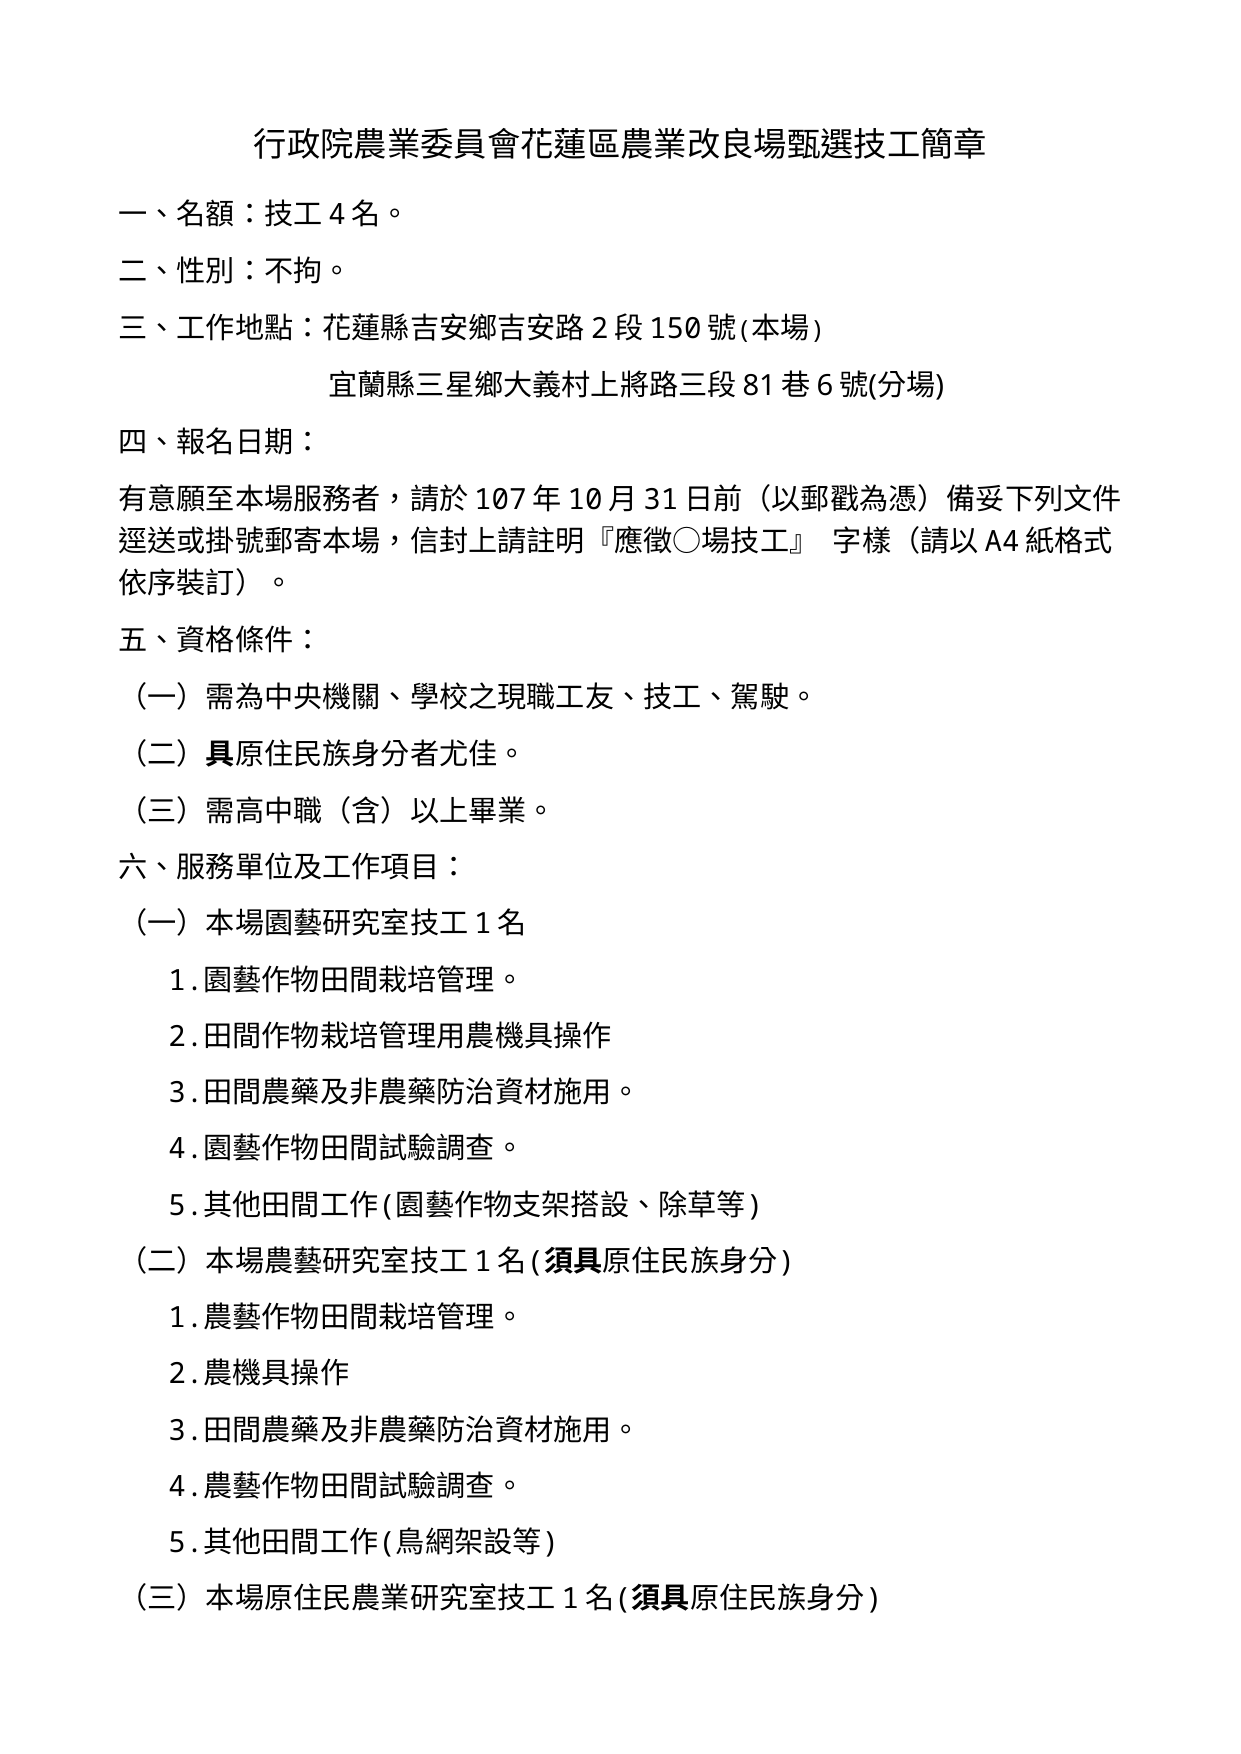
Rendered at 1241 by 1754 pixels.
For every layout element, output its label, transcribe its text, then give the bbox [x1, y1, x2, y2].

text （二）具原住民族身分者尤佳。 [118, 731, 1122, 773]
text 2.田間作物栽培管理用農機具操作 [168, 1013, 1122, 1055]
text 六、服務單位及工作項目： [118, 844, 1122, 886]
text 宜蘭縣三星鄉大義村上將路三段81巷6號(分場) [118, 361, 1122, 404]
text 4.農藝作物田間試驗調查。 [168, 1463, 1122, 1505]
text （三）本場原住民農業研究室技工1名(須具原住民族身分) [118, 1576, 1122, 1617]
text 行政院農業委員會花蓮區農業改良場甄選技工簡章 [118, 118, 1122, 166]
text 5.其他田間工作(鳥網架設等) [168, 1519, 1122, 1561]
text （一）本場園藝研究室技工1名 [118, 901, 1122, 942]
text 3.田間農藥及非農藥防治資材施用。 [168, 1069, 1122, 1111]
text 四、報名日期： [118, 418, 1122, 461]
text 五、資格條件： [118, 617, 1122, 659]
text 5.其他田間工作(園藝作物支架搭設、除草等) [168, 1182, 1122, 1223]
text （二）本場農藝研究室技工1名(須具原住民族身分) [118, 1238, 1122, 1280]
text 4.園藝作物田間試驗調查。 [168, 1126, 1122, 1167]
text 三、工作地點：花蓮縣吉安鄉吉安路2段150號(本場) [118, 304, 1122, 347]
text 一、名額：技工4名。 [118, 191, 1122, 233]
text 1.園藝作物田間栽培管理。 [168, 957, 1122, 998]
text 3.田間農藥及非農藥防治資材施用。 [168, 1407, 1122, 1448]
text 有意願至本場服務者，請於107年10月31日前（以郵戳為憑）備妥下列文件逕送或掛號郵寄本場，信封上請註明『應徵○場技工』 字樣（請以A4紙格式依序裝訂）。 [118, 475, 1122, 602]
text （三）需高中職（含）以上畢業。 [118, 787, 1122, 830]
text （一）需為中央機關、學校之現職工友、技工、駕駛。 [118, 674, 1122, 716]
text 2.農機具操作 [168, 1351, 1122, 1392]
text 1.農藝作物田間栽培管理。 [168, 1294, 1122, 1336]
text 二、性別：不拘。 [118, 247, 1122, 290]
